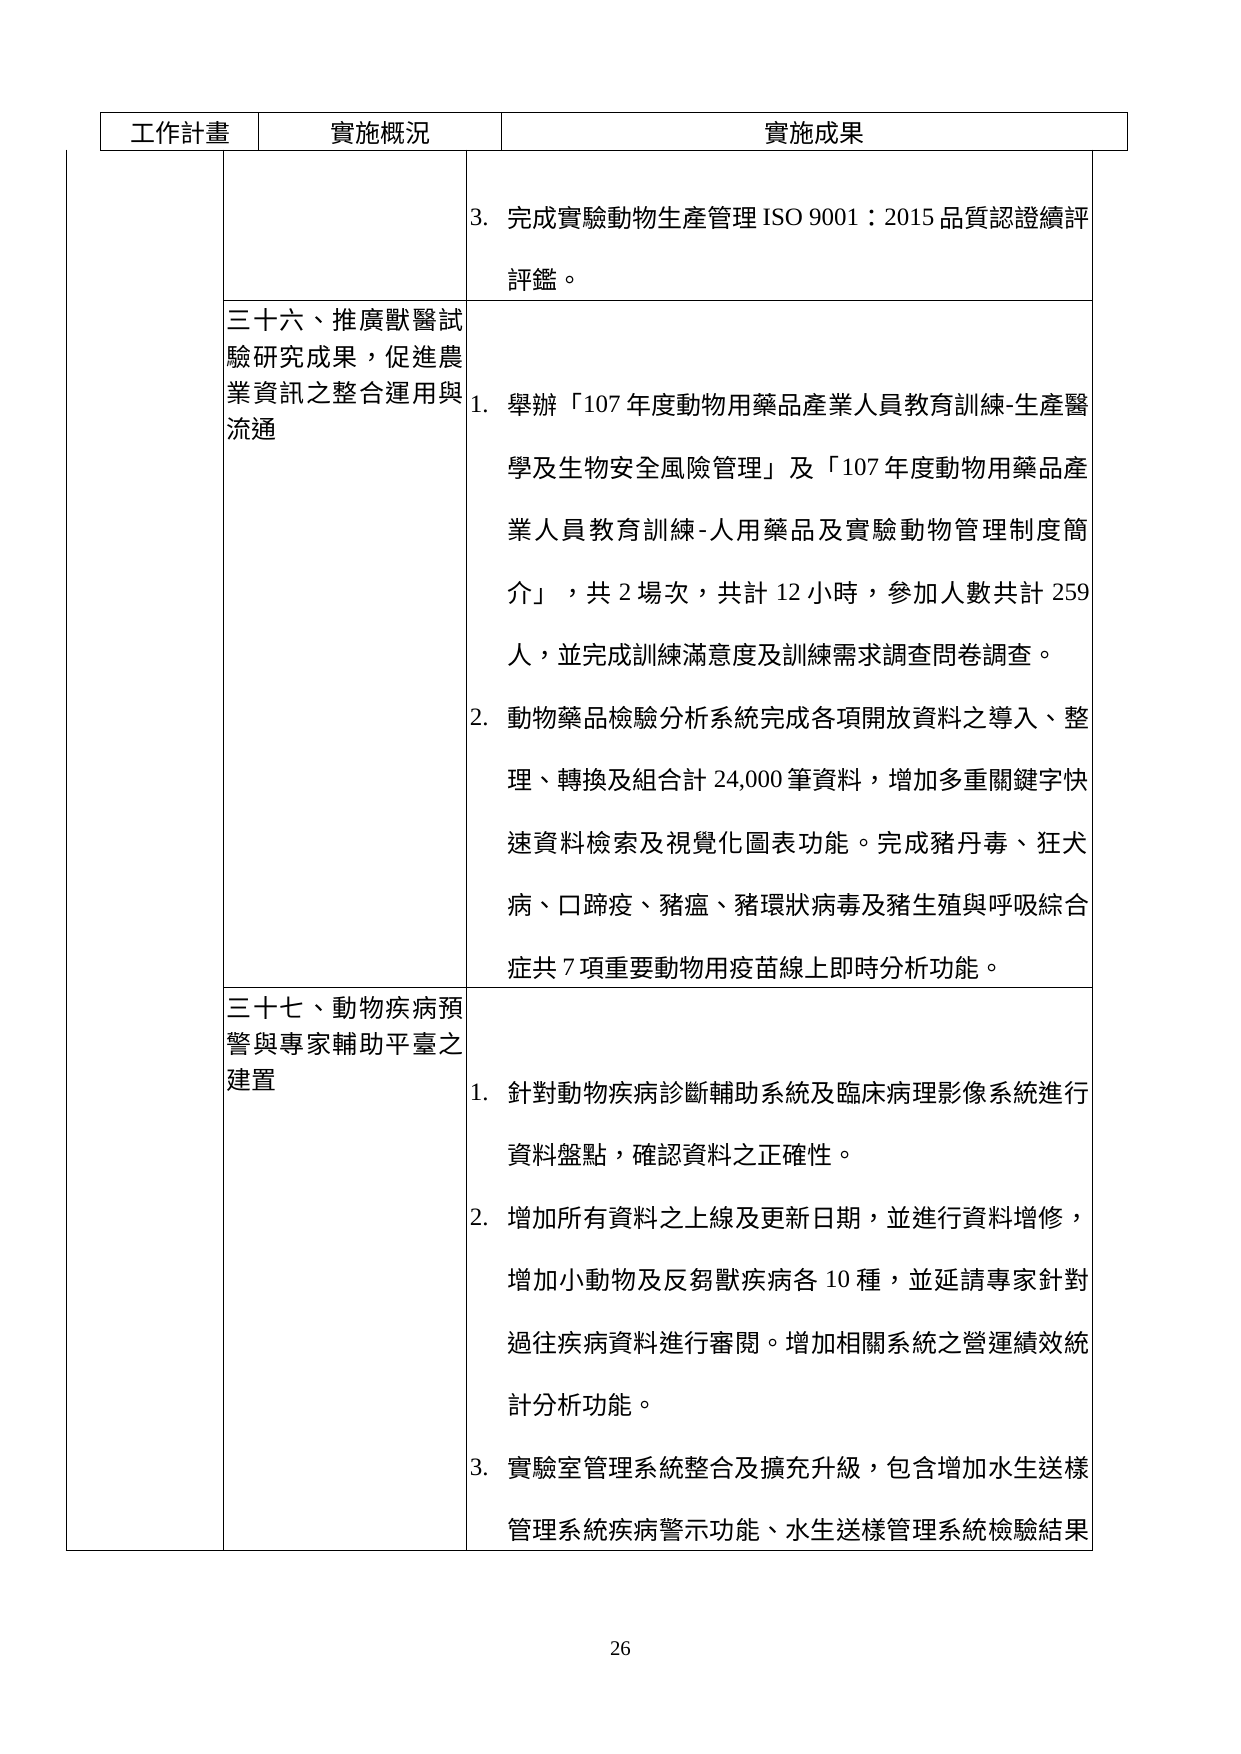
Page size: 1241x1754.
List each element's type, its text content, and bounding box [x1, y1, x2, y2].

table_header [1128, 112, 1156, 149]
table_header 工作計畫 [101, 113, 258, 149]
table_header 實施成果 [502, 113, 1127, 149]
table_cell 三十六、推廣獸醫試驗研究成果，促進農業資訊之整合運用與流通 [224, 301, 466, 987]
table_cell 舉辦「107年度動物用藥品產業人員教育訓練-生產醫學及生物安全風險管理」及「107年度動物用藥品產業人員教育訓練-人用藥品及實驗動物管理制度簡介」，共2場次，共計12小時，參加人數共計259人，並完成訓練滿意度及訓練需求調查問卷調查。 動物藥品檢驗分析系統完成各項開放資料之導入、整理、轉換及組合計24,000筆資料，增加多重關鍵字快速資料檢索及視覺化圖表功能。完成豬丹毒、狂犬病、口蹄疫、豬瘟、豬環狀病毒及豬生殖與呼吸綜合症共7項重要動物用疫苗線上即時分析功能。 [467, 301, 1092, 987]
table_cell [1093, 987, 1104, 1550]
table_header 實施概況 [259, 113, 501, 149]
table_cell [1128, 150, 1156, 300]
table_cell [1104, 987, 1127, 1550]
table_cell [1156, 150, 1174, 300]
table_cell [224, 151, 466, 300]
table_cell 完成產蛋雞群之更新，年度已生產血清抗體陰性雛雞5,934隻，血清抗體陰性雞胚蛋138,102枚。完成3次產蛋雞群及出貨雛雞30批次之定期健康監測，計檢測18種重要疾病結果皆呈陰性。 完成繁殖母兔之年度更新，並生產清淨兔4,354隻，完成2次全場種兔457件次健康監測。 完成實驗動物生產管理ISO 9001：2015品質認證續評評鑑。 [467, 151, 1092, 300]
table_cell [1156, 300, 1174, 987]
table_cell 針對動物疾病診斷輔助系統及臨床病理影像系統進行資料盤點，確認資料之正確性。 增加所有資料之上線及更新日期，並進行資料增修，增加小動物及反芻獸疾病各10種，並延請專家針對過往疾病資料進行審閱。增加相關系統之營運績效統計分析功能。 實驗室管理系統整合及擴充升級，包含增加水生送樣管理系統疾病警示功能、水生送樣管理系統檢驗結果 [467, 988, 1092, 1550]
table_cell [67, 150, 223, 1550]
table_cell [1104, 151, 1127, 300]
table_header [78, 112, 100, 149]
table_cell [1128, 300, 1156, 987]
table_header [66, 112, 77, 149]
table_cell [1093, 300, 1104, 987]
table_cell [1156, 987, 1174, 1550]
table_cell [1128, 987, 1156, 1550]
table_cell [1104, 300, 1127, 987]
table_cell 三十七、動物疾病預警與專家輔助平臺之建置 [224, 988, 466, 1550]
table_cell [1093, 151, 1104, 300]
table_header [1156, 112, 1174, 149]
